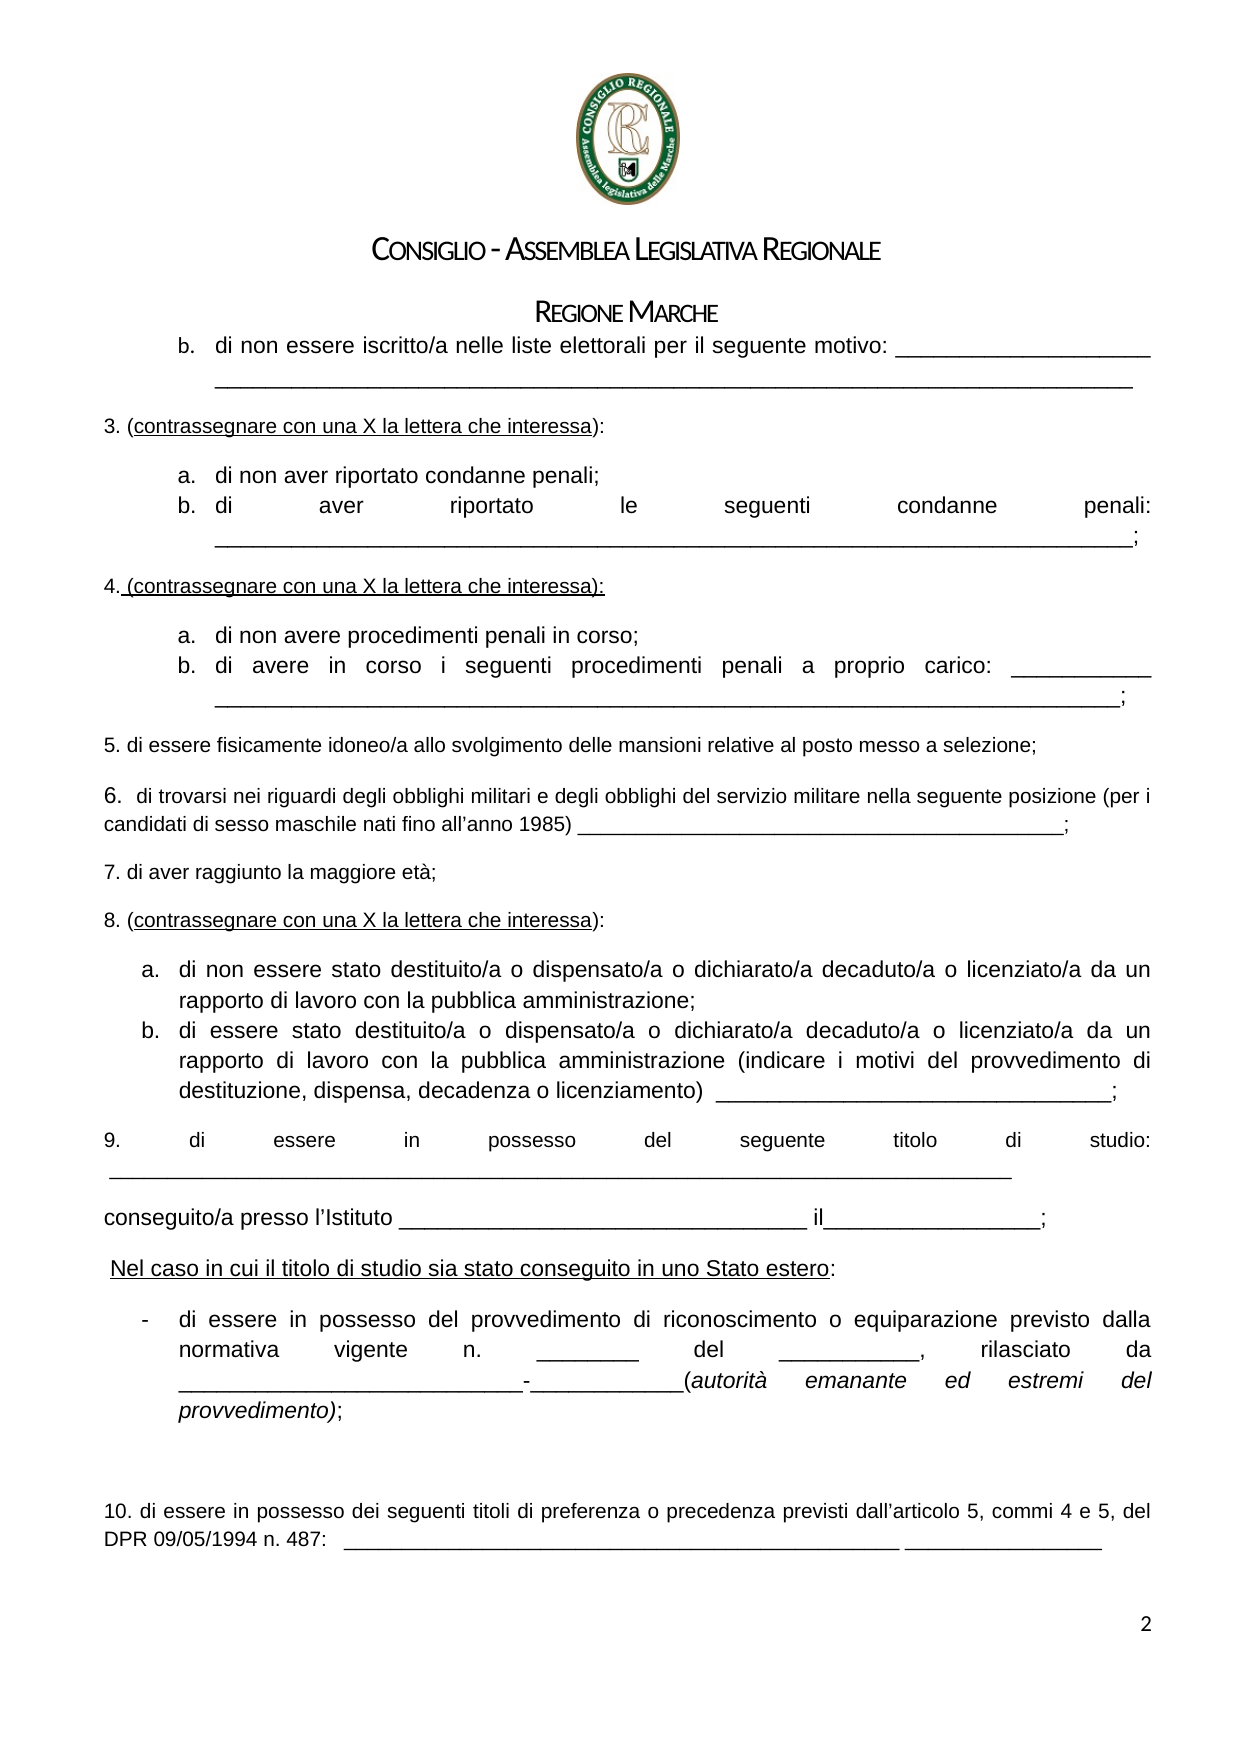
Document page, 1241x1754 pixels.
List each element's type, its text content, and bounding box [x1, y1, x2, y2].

text Nel caso in cui il titolo di studio sia stato conseguito in uno Stato estero: [103, 1255, 1152, 1282]
list di avere in corso i seguenti procedimenti penali a proprio carico: ___________ _______________________________________________________________________; [177, 652, 1152, 708]
text 8. (contrassegnare con una X la lettera che interessa): [103, 908, 1152, 932]
list di essere stato destituito/a o dispensato/a o dichiarato/a decaduto/a o licenziato/a da un rapporto di lavoro con la pubblica amministrazione (indicare i motivi del provvedimento di destituzione, dispensa, decadenza o licenziamento) _______________________________; [141, 1017, 1152, 1104]
text 5. di essere fisicamente idoneo/a allo svolgimento delle mansioni relative al posto messo a selezione; [103, 733, 1152, 757]
text 6. di trovarsi nei riguardi degli obblighi militari e degli obblighi del servizio militare nella seguente posizione (per i candidati di sesso maschile nati fino all’anno 1985) __________________________________________; [103, 782, 1152, 835]
picture [576, 73, 680, 205]
list di non avere procedimenti penali in corso; [177, 622, 1152, 648]
list di non aver riportato condanne penali; [177, 462, 1152, 488]
text 9. di essere in possesso del seguente titolo di studio: ______________________________________________________________________________ [103, 1128, 1152, 1180]
text 3. (contrassegnare con una X la lettera che interessa): [103, 414, 1152, 438]
text 10. di essere in possesso dei seguenti titoli di preferenza o precedenza previsti dall’articolo 5, commi 4 e 5, del DPR 09/05/1994 n. 487: ________________________________________________ _________________ [103, 1499, 1152, 1550]
list di non essere stato destituito/a o dispensato/a o dichiarato/a decaduto/a o licenziato/a da un rapporto di lavoro con la pubblica amministrazione; [141, 956, 1152, 1013]
list di essere in possesso del provvedimento di riconoscimento o equiparazione previsto dalla normativa vigente n. ________ del ___________, rilasciato da ___________________________-____________(autorità emanante ed estremi del provvedimento); [141, 1306, 1152, 1423]
list di non essere iscritto/a nelle liste elettorali per il seguente motivo: ____________________ ________________________________________________________________________ [177, 331, 1152, 389]
list di aver riportato le seguenti condanne penali: ________________________________________________________________________; [177, 492, 1152, 549]
text conseguito/a presso l’Istituto ________________________________ il_________________; [103, 1204, 1152, 1231]
text 4. (contrassegnare con una X la lettera che interessa): [103, 573, 1152, 597]
text 7. di aver raggiunto la maggiore età; [103, 860, 1152, 884]
